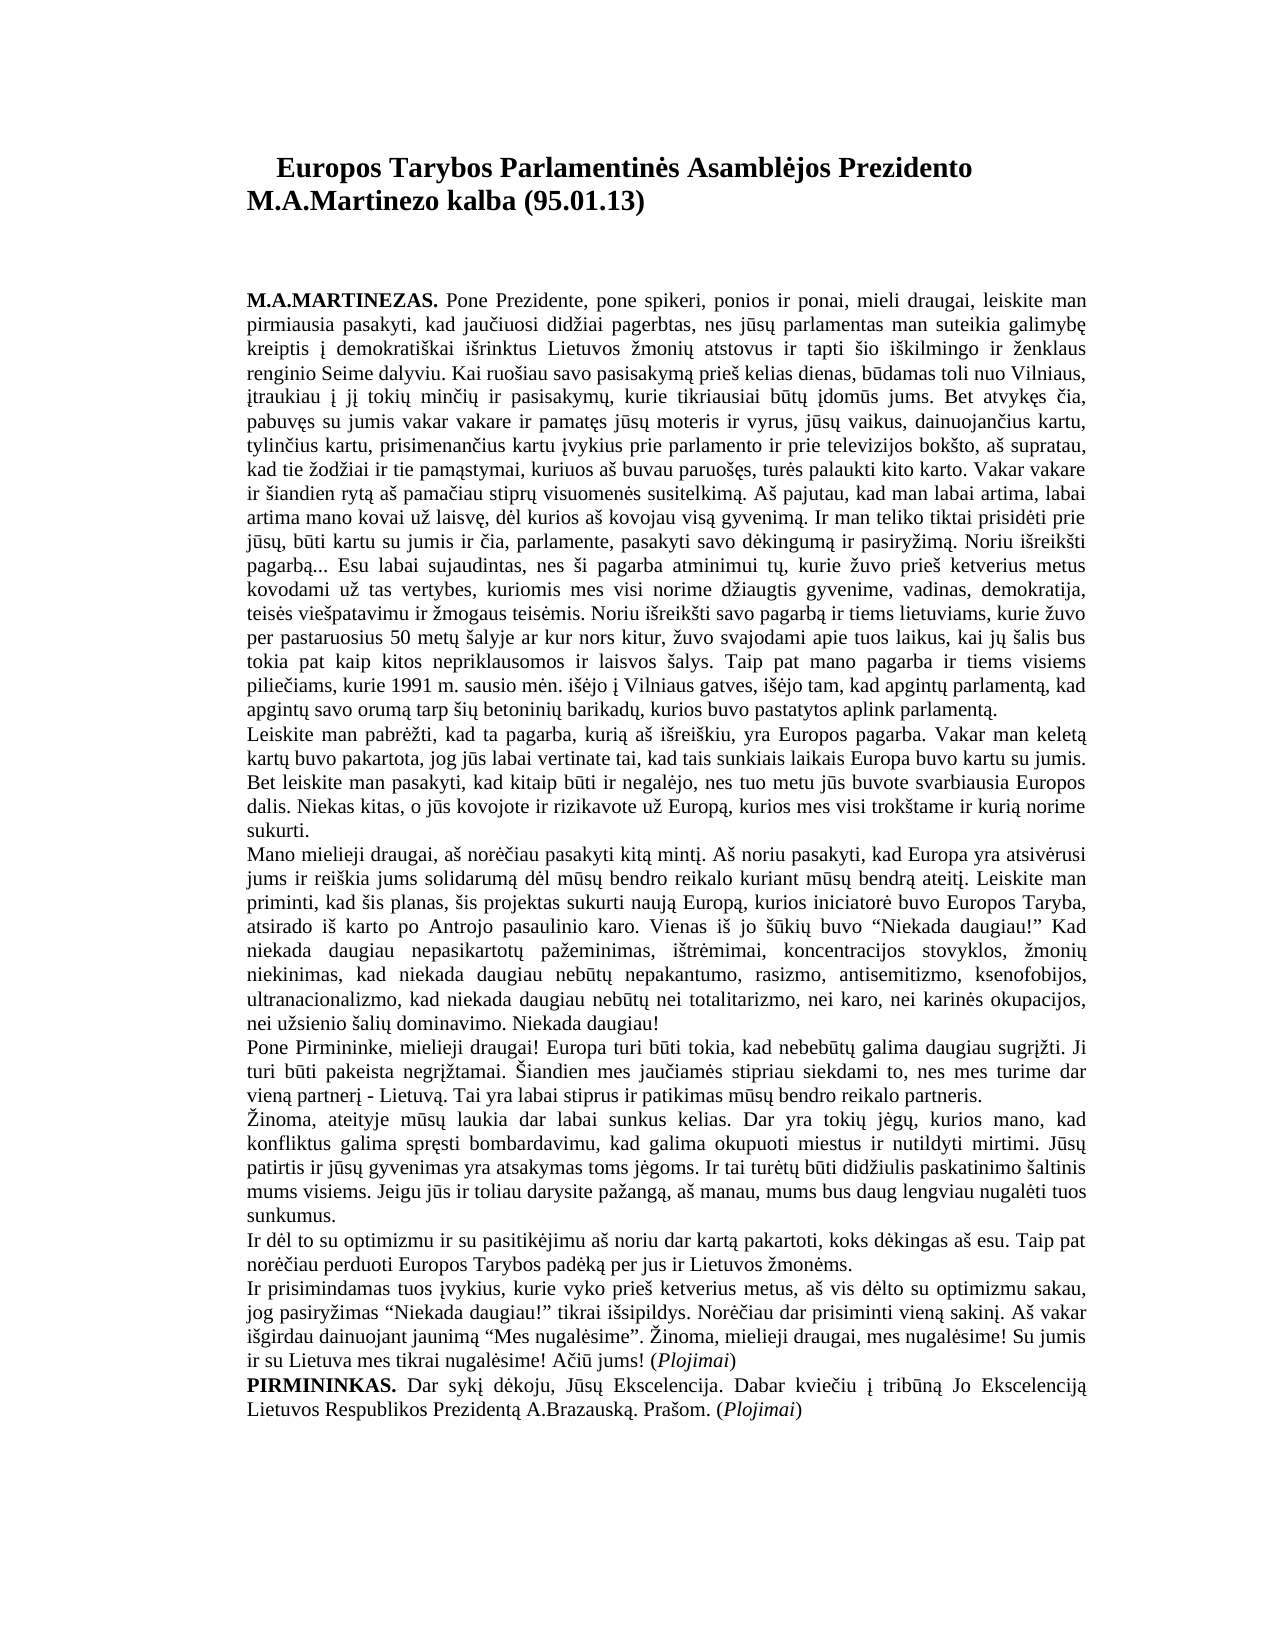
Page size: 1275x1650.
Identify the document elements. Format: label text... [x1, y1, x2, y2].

text Žinoma, ateityje mūsų laukia dar labai sunkus kelias. Dar yra tokių jėgų, kurios mano, kad konfliktus galima spręsti bombardavimu, kad galima okupuoti miestus ir nutildyti mirtimi. Jūsų patirtis ir jūsų gyvenimas yra atsakymas toms jėgoms. Ir tai turėtų būti didžiulis paskatinimo šaltinis mums visiems. Jeigu jūs ir toliau darysite pažangą, aš manau, mums bus daug lengviau nugalėti tuos sunkumus. [247, 1107, 1087, 1227]
text Ir prisimindamas tuos įvykius, kurie vyko prieš ketverius metus, aš vis dėlto su optimizmu sakau, jog pasiryžimas “Niekada daugiau!” tikrai išsipildys. Norėčiau dar prisiminti vieną sakinį. Aš vakar išgirdau dainuojant jaunimą “Mes nugalėsime”. Žinoma, mielieji draugai, mes nugalėsime! Su jumis ir su Lietuva mes tikrai nugalėsime! Ačiū jums! (Plojimai) [247, 1276, 1087, 1372]
text Pone Pirmininke, mielieji draugai! Europa turi būti tokia, kad nebebūtų galima daugiau sugrįžti. Ji turi būti pakeista negrįžtamai. Šiandien mes jaučiamės stipriau siekdami to, nes mes turime dar vieną partnerį - Lietuvą. Tai yra labai stiprus ir patikimas mūsų bendro reikalo partneris. [247, 1035, 1087, 1107]
text Mano mielieji draugai, aš norėčiau pasakyti kitą mintį. Aš noriu pasakyti, kad Europa yra atsivėrusi jums ir reiškia jums solidarumą dėl mūsų bendro reikalo kuriant mūsų bendrą ateitį. Leiskite man priminti, kad šis planas, šis projektas sukurti naują Europą, kurios iniciatorė buvo Europos Taryba, atsirado iš karto po Antrojo pasaulinio karo. Vienas iš jo šūkių buvo “Niekada daugiau!” Kad niekada daugiau nepasikartotų pažeminimas, ištrėmimai, koncentracijos stovyklos, žmonių niekinimas, kad niekada daugiau nebūtų nepakantumo, rasizmo, antisemitizmo, ksenofobijos, ultranacionalizmo, kad niekada daugiau nebūtų nei totalitarizmo, nei karo, nei karinės okupacijos, nei užsienio šalių dominavimo. Niekada daugiau! [247, 842, 1087, 1034]
text PIRMININKAS. Dar sykį dėkoju, Jūsų Ekscelencija. Dabar kviečiu į tribūną Jo Ekscelenciją Lietuvos Respublikos Prezidentą A.Brazauską. Prašom. (Plojimai) [247, 1372, 1087, 1421]
text Leiskite man pabrėžti, kad ta pagarba, kurią aš išreiškiu, yra Europos pagarba. Vakar man keletą kartų buvo pakartota, jog jūs labai vertinate tai, kad tais sunkiais laikais Europa buvo kartu su jumis. Bet leiskite man pasakyti, kad kitaip būti ir negalėjo, nes tuo metu jūs buvote svarbiausia Europos dalis. Niekas kitas, o jūs kovojote ir rizikavote už Europą, kurios mes visi trokštame ir kurią norime sukurti. [247, 722, 1087, 842]
text Ir dėl to su optimizmu ir su pasitikėjimu aš noriu dar kartą pakartoti, koks dėkingas aš esu. Taip pat norėčiau perduoti Europos Tarybos padėką per jus ir Lietuvos žmonėms. [247, 1228, 1087, 1276]
text Europos Tarybos Parlamentinės Asamblėjos Prezidento M.A.Martinezo kalba (95.01.13) [247, 150, 1087, 217]
text M.A.MARTINEZAS. Pone Prezidente, pone spikeri, ponios ir ponai, mieli draugai, leiskite man pirmiausia pasakyti, kad jaučiuosi didžiai pagerbtas, nes jūsų parlamentas man suteikia galimybę kreiptis į demokratiškai išrinktus Lietuvos žmonių atstovus ir tapti šio iškilmingo ir ženklaus renginio Seime dalyviu. Kai ruošiau savo pasisakymą prieš kelias dienas, būdamas toli nuo Vilniaus, įtraukiau į jį tokių minčių ir pasisakymų, kurie tikriausiai būtų įdomūs jums. Bet atvykęs čia, pabuvęs su jumis vakar vakare ir pamatęs jūsų moteris ir vyrus, jūsų vaikus, dainuojančius kartu, tylinčius kartu, prisimenančius kartu įvykius prie parlamento ir prie televizijos bokšto, aš supratau, kad tie žodžiai ir tie pamąstymai, kuriuos aš buvau paruošęs, turės palaukti kito karto. Vakar vakare ir šiandien rytą aš pamačiau stiprų visuomenės susitelkimą. Aš pajutau, kad man labai artima, labai artima mano kovai už laisvę, dėl kurios aš kovojau visą gyvenimą. Ir man teliko tiktai prisidėti prie jūsų, būti kartu su jumis ir čia, parlamente, pasakyti savo dėkingumą ir pasiryžimą. Noriu išreikšti pagarbą... Esu labai sujaudintas, nes ši pagarba atminimui tų, kurie žuvo prieš ketverius metus kovodami už tas vertybes, kuriomis mes visi norime džiaugtis gyvenime, vadinas, demokratija, teisės viešpatavimu ir žmogaus teisėmis. Noriu išreikšti savo pagarbą ir tiems lietuviams, kurie žuvo per pastaruosius 50 metų šalyje ar kur nors kitur, žuvo svajodami apie tuos laikus, kai jų šalis bus tokia pat kaip kitos nepriklausomos ir laisvos šalys. Taip pat mano pagarba ir tiems visiems piliečiams, kurie 1991 m. sausio mėn. išėjo į Vilniaus gatves, išėjo tam, kad apgintų parlamentą, kad apgintų savo orumą tarp šių betoninių barikadų, kurios buvo pastatytos aplink parlamentą. [247, 288, 1087, 721]
